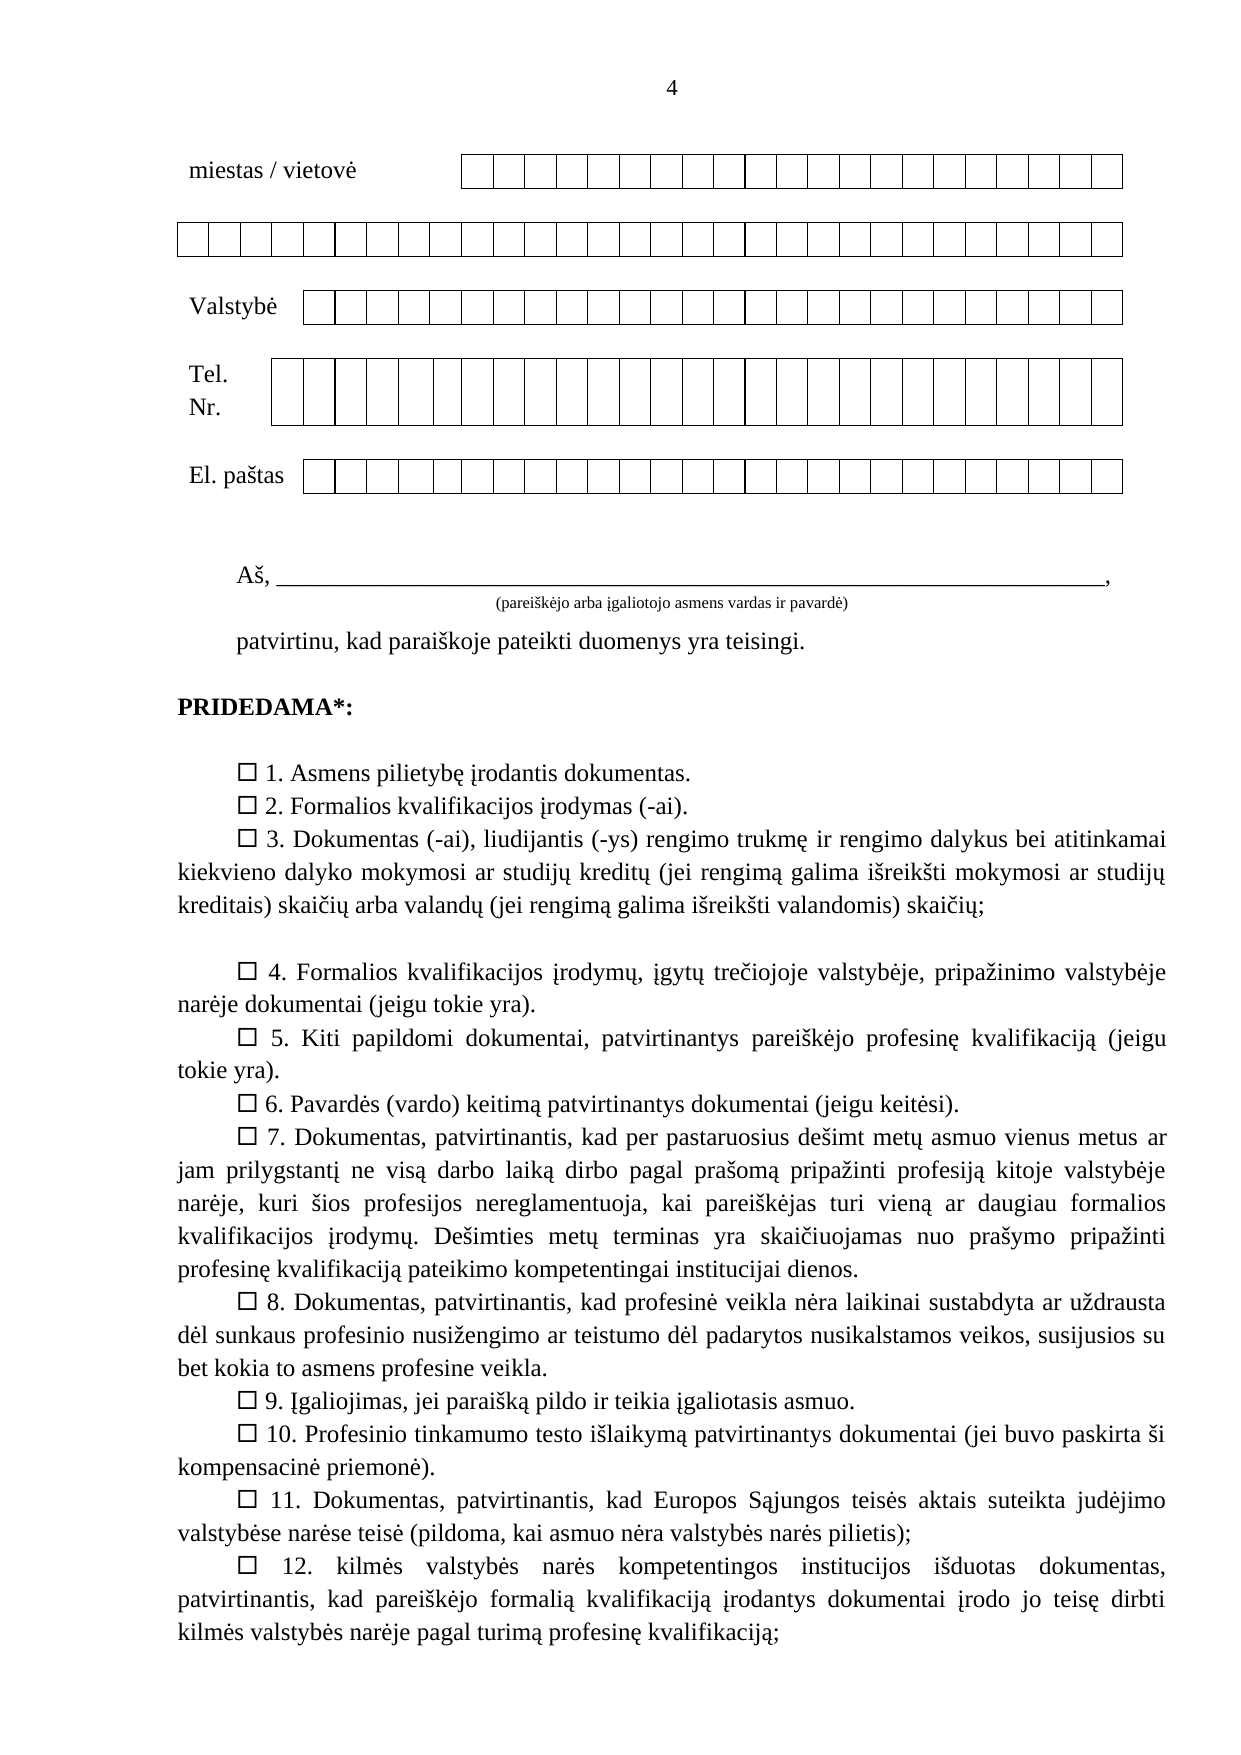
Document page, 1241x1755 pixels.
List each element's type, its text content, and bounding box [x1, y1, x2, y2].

table_cell [966, 155, 996, 188]
table_cell [966, 223, 996, 256]
table_cell [178, 223, 208, 256]
table_cell [777, 291, 807, 324]
table_cell [997, 223, 1028, 256]
table_cell [777, 359, 807, 425]
table_cell [714, 223, 744, 256]
table_cell [966, 291, 996, 324]
table_cell [336, 223, 366, 256]
table_cell [399, 291, 429, 324]
table_cell [557, 155, 587, 188]
table_cell [871, 291, 902, 324]
table_cell [808, 291, 839, 324]
table_cell [871, 460, 902, 493]
text  1. Asmens pilietybę įrodantis dokumentas. [236, 758, 1167, 787]
table_cell [746, 460, 776, 493]
table_cell [209, 223, 240, 256]
text  7. Dokumentas, patvirtinantis, kad per pastaruosius dešimt metų asmuo vienus metus ar jam prilygstantį ne visą darbo laiką dirbo pagal prašomą pripažinti profesiją kitoje valstybėje narėje, kuri šios profesijos nereglamentuoja, kai pareiškėjas turi vieną ar daugiau formalios kvalifikacijos įrodymų. Dešimties metų terminas yra skaičiuojamas nuo prašymo pripažinti profesinę kvalifikaciją pateikimo kompetentingai institucijai dienos. [177, 1122, 1167, 1282]
text  6. Pavardės (vardo) keitimą patvirtinantys dokumentai (jeigu keitėsi). [236, 1089, 1167, 1117]
table_cell [336, 460, 366, 493]
table_cell Tel. Nr. [177, 358, 271, 425]
table_cell [494, 460, 524, 493]
table_cell [557, 223, 587, 256]
table_cell [777, 223, 807, 256]
table_cell El. paštas [177, 459, 303, 493]
table_cell [840, 460, 870, 493]
text patvirtinu, kad paraiškoje pateikti duomenys yra teisingi. [177, 626, 1167, 655]
table_cell [367, 291, 398, 324]
table_cell [934, 155, 965, 188]
table_cell [430, 223, 461, 256]
table_cell [651, 223, 682, 256]
table_cell [651, 359, 682, 425]
table_cell [399, 223, 429, 256]
table_cell [336, 291, 366, 324]
table_cell [588, 359, 619, 425]
table_cell [494, 359, 524, 425]
table_cell [525, 359, 556, 425]
table_cell [934, 460, 965, 493]
text  8. Dokumentas, patvirtinantis, kad profesinė veikla nėra laikinai sustabdyta ar uždrausta dėl sunkaus profesinio nusižengimo ar teistumo dėl padarytos nusikalstamos veikos, susijusios su bet kokia to asmens profesine veikla. [177, 1287, 1167, 1382]
table_cell [336, 359, 366, 425]
table_cell [525, 291, 556, 324]
table_cell [840, 155, 870, 188]
text  10. Profesinio tinkamumo testo išlaikymą patvirtinantys dokumentai (jei buvo paskirta ši kompensacinė priemonė). [177, 1419, 1167, 1481]
table_cell [462, 155, 493, 188]
table_cell [588, 291, 619, 324]
text  9. Įgaliojimas, jei paraišką pildo ir teikia įgaliotasis asmuo. [236, 1386, 1167, 1414]
table_cell [620, 291, 650, 324]
table_cell [1029, 460, 1059, 493]
table_cell [808, 155, 839, 188]
table_cell [714, 359, 744, 425]
table_cell [588, 223, 619, 256]
table_cell [746, 223, 776, 256]
table_cell [651, 155, 682, 188]
table_cell [903, 223, 933, 256]
table_cell [871, 155, 902, 188]
table_cell [620, 223, 650, 256]
table_cell [588, 460, 619, 493]
table_cell [808, 359, 839, 425]
table_cell [177, 425, 1122, 459]
table_cell [304, 223, 334, 256]
table_cell [557, 359, 587, 425]
table_cell [430, 291, 461, 324]
table_cell [808, 460, 839, 493]
table_cell [494, 223, 524, 256]
table_cell [934, 223, 965, 256]
table_cell [1060, 155, 1091, 188]
table_cell [808, 223, 839, 256]
table_cell [1029, 223, 1059, 256]
text  4. Formalios kvalifikacijos įrodymų, įgytų trečiojoje valstybėje, pripažinimo valstybėje narėje dokumentai (jeigu tokie yra). [177, 957, 1167, 1018]
table_cell [997, 155, 1028, 188]
table_cell [1029, 359, 1059, 425]
table_cell [1060, 223, 1091, 256]
text  12. kilmės valstybės narės kompetentingos institucijos išduotas dokumentas, patvirtinantis, kad pareiškėjo formalią kvalifikaciją įrodantys dokumentai įrodo jo teisę dirbti kilmės valstybės narėje pagal turimą profesinę kvalifikaciją; [177, 1551, 1167, 1646]
table_cell [777, 460, 807, 493]
table_cell [620, 155, 650, 188]
table_cell [871, 359, 902, 425]
table_cell [1060, 460, 1091, 493]
table_cell [903, 291, 933, 324]
table_cell [525, 155, 556, 188]
table_cell [934, 291, 965, 324]
table_cell [620, 359, 650, 425]
table_cell [525, 460, 556, 493]
table_cell [588, 155, 619, 188]
table_cell [1092, 460, 1122, 493]
table_cell [1060, 359, 1091, 425]
text pridedama*: [177, 692, 1167, 721]
table_cell [746, 359, 776, 425]
table_cell [462, 291, 493, 324]
table_cell [903, 359, 933, 425]
table_cell [177, 324, 1122, 358]
table_cell [840, 291, 870, 324]
table_cell [683, 460, 713, 493]
table_cell [462, 359, 493, 425]
table_cell [494, 291, 524, 324]
table_cell [462, 460, 493, 493]
table_cell [494, 155, 524, 188]
table_cell [714, 291, 744, 324]
table_cell [177, 257, 1122, 290]
table_cell [651, 291, 682, 324]
table_cell [367, 223, 398, 256]
table_cell [304, 291, 334, 324]
table_cell [714, 460, 744, 493]
table_cell [1029, 155, 1059, 188]
table_cell [462, 223, 493, 256]
table_cell [840, 359, 870, 425]
table_cell [934, 359, 965, 425]
table_cell [272, 223, 303, 256]
table_cell [434, 359, 461, 425]
table_cell [1092, 359, 1122, 425]
table_cell [272, 359, 303, 425]
table_cell [557, 460, 587, 493]
table_cell [871, 223, 902, 256]
table_cell [746, 291, 776, 324]
table_cell [997, 460, 1028, 493]
table_cell [651, 460, 682, 493]
table_cell miestas / vietovė [177, 154, 461, 188]
table_cell [525, 223, 556, 256]
text  5. Kiti papildomi dokumentai, patvirtinantys pareiškėjo profesinę kvalifikaciją (jeigu tokie yra). [177, 1023, 1167, 1084]
table_cell [557, 291, 587, 324]
table_cell [746, 155, 776, 188]
table_cell [434, 460, 461, 493]
table_cell [367, 460, 398, 493]
table_cell [1092, 223, 1122, 256]
table_cell [997, 359, 1028, 425]
table_cell [714, 155, 744, 188]
table_cell [304, 460, 334, 493]
table_cell [1092, 155, 1122, 188]
text  2. Formalios kvalifikacijos įrodymas (-ai). [236, 791, 1167, 820]
table_cell [399, 359, 433, 425]
table_cell [304, 359, 334, 425]
table_cell [1029, 291, 1059, 324]
table_cell [177, 188, 1122, 222]
text (pareiškėjo arba įgaliotojo asmens vardas ir pavardė) [177, 593, 1167, 622]
table_cell [683, 155, 713, 188]
table_cell [1060, 291, 1091, 324]
table_cell [620, 460, 650, 493]
table_cell Valstybė [177, 290, 303, 324]
table_cell [903, 460, 933, 493]
text  11. Dokumentas, patvirtinantis, kad Europos Sąjungos teisės aktais suteikta judėjimo valstybėse narėse teisė (pildoma, kai asmuo nėra valstybės narės pilietis); [177, 1485, 1167, 1547]
table_cell [399, 460, 433, 493]
text  3. Dokumentas (-ai), liudijantis (-ys) rengimo trukmę ir rengimo dalykus bei atitinkamai kiekvieno dalyko mokymosi ar studijų kreditų (jei rengimą galima išreikšti mokymosi ar studijų kreditais) skaičių arba valandų (jei rengimą galima išreikšti valandomis) skaičių; [177, 824, 1167, 919]
table_cell [683, 359, 713, 425]
table_cell [840, 223, 870, 256]
table_cell [367, 359, 398, 425]
table_cell [777, 155, 807, 188]
table_cell [241, 223, 271, 256]
table_cell [683, 223, 713, 256]
text Aš, , [177, 560, 1167, 589]
table_cell [997, 291, 1028, 324]
table_cell [1092, 291, 1122, 324]
table_cell [966, 359, 996, 425]
table_cell [903, 155, 933, 188]
table_cell [966, 460, 996, 493]
table_cell [683, 291, 713, 324]
